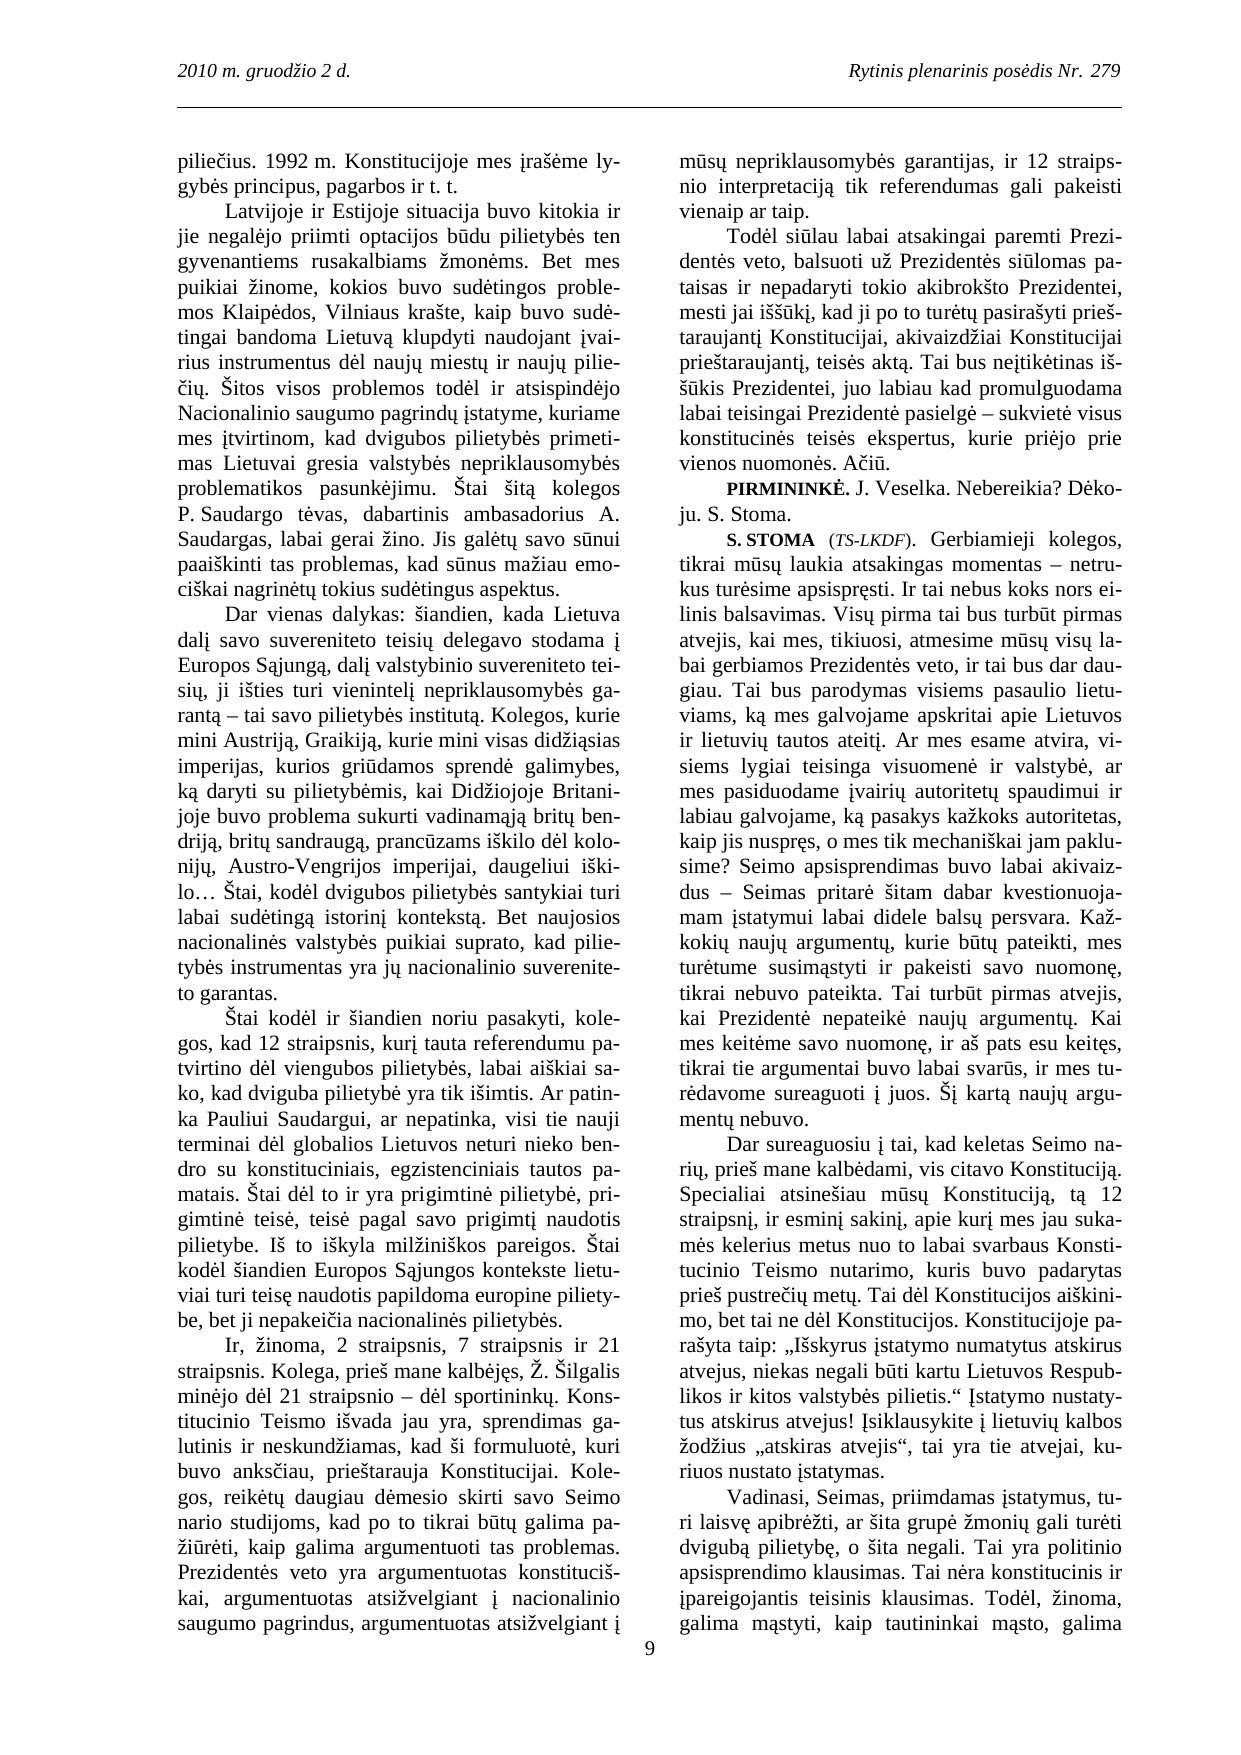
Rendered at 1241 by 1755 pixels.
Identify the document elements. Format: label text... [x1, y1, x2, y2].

text pi­lie­čius. 1992 m. Kon­sti­tu­ci­jo­je mes įra­šė­me ly­gy­bės prin­ci­pus, pa­gar­bos ir t. t. [177, 148, 620, 198]
text Lat­vi­jo­je ir Es­ti­jo­je si­tu­a­ci­ja bu­vo ki­to­kia ir jie ne­ga­lė­jo pri­im­ti op­ta­ci­jos bū­du pi­lie­ty­bės ten gy­ve­nan­tiems ru­sa­kal­biams žmo­nėms. Bet mes pui­kiai ži­no­me, ko­kios bu­vo su­dė­tin­gos pro­ble­mos Klai­pė­dos, Vil­niaus kraš­te, kaip bu­vo su­dė­tin­gai ban­do­ma Lie­tu­vą klup­dy­ti nau­do­jant įvai­rius in­stru­men­tus dėl nau­jų mies­tų ir nau­jų pi­lie­čių. Ši­tos vi­sos pro­ble­mos to­dėl ir at­si­spin­dė­jo Na­cio­na­li­nio sau­gu­mo pa­grin­dų įsta­ty­me, ku­ria­me mes įtvir­ti­nom, kad dvi­gu­bos pi­lie­ty­bės pri­me­ti­mas Lie­tu­vai gre­sia vals­ty­bės ne­pri­klau­so­my­bės pro­ble­ma­ti­kos pa­sun­kė­ji­mu. Štai ši­tą ko­le­gos P. Sau­dar­go tė­vas, da­bar­ti­nis am­ba­sa­do­rius A. Sau­dar­gas, la­bai ge­rai ži­no. Jis ga­lė­tų sa­vo sū­nui pa­aiš­kin­ti tas pro­ble­mas, kad sū­nus ma­žiau emo­ciš­kai nag­ri­nė­tų to­kius su­dė­tin­gus as­pek­tus. [177, 198, 620, 601]
text Štai ko­dėl ir šian­dien no­riu pa­sa­ky­ti, ko­le­gos, kad 12 straips­nis, ku­rį tau­ta re­fe­ren­du­mu pa­tvir­ti­no dėl vien­gu­bos pi­lie­ty­bės, la­bai aiš­kiai sa­ko, kad dvi­gu­ba pi­lie­ty­bė yra tik iš­im­tis. Ar pa­tin­ka Pau­liui Sau­dar­gui, ar ne­pa­tin­ka, vi­si tie nau­ji ter­mi­nai dėl glo­ba­lios Lie­tu­vos ne­tu­ri nie­ko ben­dro su kon­sti­tu­ci­niais, eg­zis­ten­ci­niais tau­tos pa­ma­tais. Štai dėl to ir yra pri­gim­ti­nė pi­lie­ty­bė, pri­gim­ti­nė tei­sė, tei­sė pa­gal sa­vo pri­gim­tį nau­do­tis pi­lie­ty­be. Iš to iš­ky­la mil­ži­niš­kos pa­rei­gos. Štai ko­dėl šian­dien Eu­ro­pos Są­jun­gos kon­teks­te lie­tu­viai tu­ri tei­sę nau­do­tis pa­pil­do­ma eu­ro­pi­ne pi­lie­ty­be, bet ji ne­pa­kei­čia na­cio­na­li­nės pi­lie­ty­bės. [177, 1005, 620, 1332]
text Va­di­na­si, Sei­mas, pri­im­da­mas įsta­ty­mus, tu­ri lais­vę api­brėž­ti, ar ši­ta gru­pė žmo­nių ga­li tu­rė­ti dvi­gu­bą pi­lie­ty­bę, o ši­ta ne­ga­li. Tai yra po­li­ti­nio ap­si­spren­di­mo klau­si­mas. Tai nė­ra kon­sti­tu­ci­nis ir įpa­rei­go­jan­tis tei­si­nis klau­si­mas. To­dėl, ži­no­ma, ga­li­ma mąs­ty­ti, kaip tau­ti­nin­kai mąs­to, ga­li­ma [679, 1484, 1122, 1635]
text PIRMININKĖ. J. Ve­sel­ka. Ne­be­rei­kia? Dė­ko­ju. S. Sto­ma. [679, 475, 1122, 526]
text Dar vie­nas da­ly­kas: šian­dien, ka­da Lie­tu­va da­lį sa­vo su­ve­re­ni­te­to tei­sių de­le­ga­vo sto­da­ma į Eu­ro­pos Są­jun­gą, da­lį vals­ty­bi­nio su­ve­re­ni­te­to tei­sių, ji iš­ties tu­ri vie­nin­te­lį ne­pri­klau­so­my­bės ga­ran­tą – tai sa­vo pi­lie­ty­bės ins­ti­tu­tą. Ko­le­gos, ku­rie mi­ni Aust­ri­ją, Grai­ki­ją, ku­rie mi­ni vi­sas di­dži­ą­sias im­pe­ri­jas, ku­rios griū­da­mos spren­dė ga­li­my­bes, ką da­ry­ti su pi­lie­ty­bė­mis, kai Di­džio­jo­je Bri­ta­ni­joje bu­vo pro­ble­ma su­kur­ti va­di­na­mą­ją bri­tų ben­dri­ją, bri­tų san­drau­gą, pran­cū­zams iš­ki­lo dėl ko­lo­ni­jų, Aust­ro-Veng­ri­jos im­pe­ri­jai, dau­ge­liui iš­ki­lo… Štai, ko­dėl dvi­gu­bos pi­lie­ty­bės san­ty­kiai tu­ri la­bai su­dė­tin­gą is­to­ri­nį kon­teks­tą. Bet nau­jo­sios na­cio­na­li­nės vals­ty­bės pui­kiai su­pra­to, kad pi­lie­ty­bės in­stru­men­tas yra jų na­cio­na­li­nio su­ve­re­ni­te­to ga­ran­tas. [177, 601, 620, 1005]
text S. STOMA (TS-LKDF). Ger­bia­mie­ji ko­le­gos, tik­rai mū­sų lau­kia at­sa­kin­gas mo­men­tas – ne­tru­kus tu­rė­si­me ap­si­spręs­ti. Ir tai ne­bus koks nors ei­li­nis bal­sa­vi­mas. Vi­sų pir­ma tai bus tur­būt pir­mas at­ve­jis, kai mes, ti­kiuo­si, at­me­si­me mū­sų vi­sų la­bai ger­bia­mos Pre­zi­den­tės ve­to, ir tai bus dar dau­giau. Tai bus pa­ro­dy­mas vi­siems pa­sau­lio lie­tu­viams, ką mes gal­vo­ja­me ap­skri­tai apie Lie­tu­vos ir lie­tu­vių tau­tos at­ei­tį. Ar mes esa­me at­vi­ra, vi­siems ly­giai tei­sin­ga vi­suo­me­nė ir vals­ty­bė, ar mes pa­si­duo­da­me įvai­rių au­to­ri­te­tų spau­di­mui ir la­biau gal­vo­ja­me, ką pa­sa­kys kaž­koks au­to­ri­te­tas, kaip jis nu­spręs, o mes tik me­cha­niš­kai jam pa­klu­si­me? Sei­mo ap­si­spren­di­mas bu­vo la­bai aki­vaiz­dus – Sei­mas pri­ta­rė ši­tam da­bar kves­tio­nuo­ja­mam įsta­ty­mui la­bai di­de­le bal­sų per­sva­ra. Kaž­ko­kių nau­jų ar­gu­men­tų, ku­rie bū­tų pa­teik­ti, mes tu­rė­tu­me su­si­mąs­ty­ti ir pa­keis­ti sa­vo nuo­mo­nę, tik­rai ne­bu­vo pa­teik­ta. Tai tur­būt pir­mas at­ve­jis, kai Pre­zi­den­tė ne­pa­tei­kė nau­jų ar­gu­men­tų. Kai mes kei­tė­me sa­vo nuo­mo­nę, ir aš pats esu kei­tęs, tik­rai tie ar­gu­men­tai bu­vo la­bai sva­rūs, ir mes tu­rė­da­vo­me su­re­a­guo­ti į juos. Šį kar­tą nau­jų ar­gu­men­tų ne­bu­vo. [679, 526, 1122, 1131]
text Dar su­re­a­guo­siu į tai, kad ke­le­tas Sei­mo na­rių, prieš ma­ne kal­bė­da­mi, vis ci­ta­vo Kon­sti­tu­ci­ją. Spe­cia­liai at­si­ne­šiau mū­sų Kon­sti­tu­ci­ją, tą 12 straips­nį, ir es­mi­nį sa­ki­nį, apie ku­rį mes jau su­ka­mės ke­le­rius me­tus nuo to la­bai svar­baus Kon­sti­tu­ci­nio Teis­mo nu­ta­ri­mo, ku­ris bu­vo pa­da­ry­tas prieš pus­tre­čių me­tų. Tai dėl Kon­sti­tu­ci­jos aiš­ki­ni­mo, bet tai ne dėl Kon­sti­tu­ci­jos. Kon­sti­tu­ci­jo­je pa­ra­šy­ta taip: „Iš­sky­rus įsta­ty­mo nu­ma­ty­tus at­ski­rus at­ve­jus, nie­kas ne­ga­li bū­ti kar­tu Lie­tu­vos Res­pub­li­kos ir ki­tos vals­ty­bės pi­lie­tis.“ Įsta­ty­mo nu­sta­ty­tus at­ski­rus at­ve­jus! Įsi­klau­sy­ki­te į lie­tu­vių kal­bos žo­džius „at­ski­ras at­ve­jis“, tai yra tie at­ve­jai, ku­riuos nu­sta­to įsta­ty­mas. [679, 1131, 1122, 1484]
text To­dėl siū­lau la­bai at­sa­kin­gai pa­rem­ti Pre­zi­den­tės ve­to, bal­suo­ti už Pre­zi­den­tės siū­lo­mas pa­tai­sas ir ne­pa­da­ry­ti to­kio aki­brokš­to Pre­zi­den­tei, mes­ti jai iš­šū­kį, kad ji po to tu­rė­tų pa­si­ra­šy­ti prieš­ta­rau­jan­tį Kon­sti­tu­ci­jai, aki­vaiz­džiai Kon­sti­tu­ci­jai prieš­ta­rau­jan­tį, tei­sės ak­tą. Tai bus ne­įti­kė­ti­nas iš­šū­kis Pre­zi­den­tei, juo la­biau kad pro­mul­guo­da­ma la­bai tei­sin­gai Pre­zi­den­tė pa­si­el­gė – su­kvie­tė vi­sus kon­sti­tu­ci­nės tei­sės eks­per­tus, ku­rie pri­ėjo prie vie­nos nuo­mo­nės. Ačiū. [679, 223, 1122, 475]
text mū­sų ne­pri­klau­so­my­bės ga­ran­ti­jas, ir 12 straip­s­nio in­ter­pre­­ta­ci­ją tik re­fe­ren­du­mas ga­li pa­keis­ti vie­naip ar taip. [679, 148, 1122, 223]
text Ir, ži­no­ma, 2 straips­nis, 7 straips­nis ir 21 strai­ps­nis. Ko­le­ga, prieš ma­ne kal­bė­jęs, Ž. Šil­ga­lis mi­nė­jo dėl 21 straips­nio – dėl spor­ti­nin­kų. Kon­s­titu­­ci­nio Teis­mo iš­va­da jau yra, spren­di­mas ga­lutinis ir ne­skun­džia­mas, kad ši for­mu­luo­tė, ku­ri bu­vo anks­čiau, prieš­ta­rau­ja Kon­sti­tu­ci­jai. Ko­le­gos, rei­kė­tų dau­giau dė­me­sio skir­ti sa­vo Sei­mo na­rio stu­di­joms, kad po to tik­rai bū­tų ga­li­ma pa­žiū­rė­ti, kaip ga­li­ma ar­gu­men­tuo­ti tas pro­ble­mas. Pre­zi­den­tės ve­to yra ar­gu­men­tuo­tas kon­sti­tu­ci­š­kai, ar­gu­men­tuo­tas at­si­žvel­giant į na­cio­na­li­nio sau­­­gu­mo pa­grin­dus, ar­gu­men­tuo­tas at­si­žvel­giant į [177, 1332, 620, 1635]
